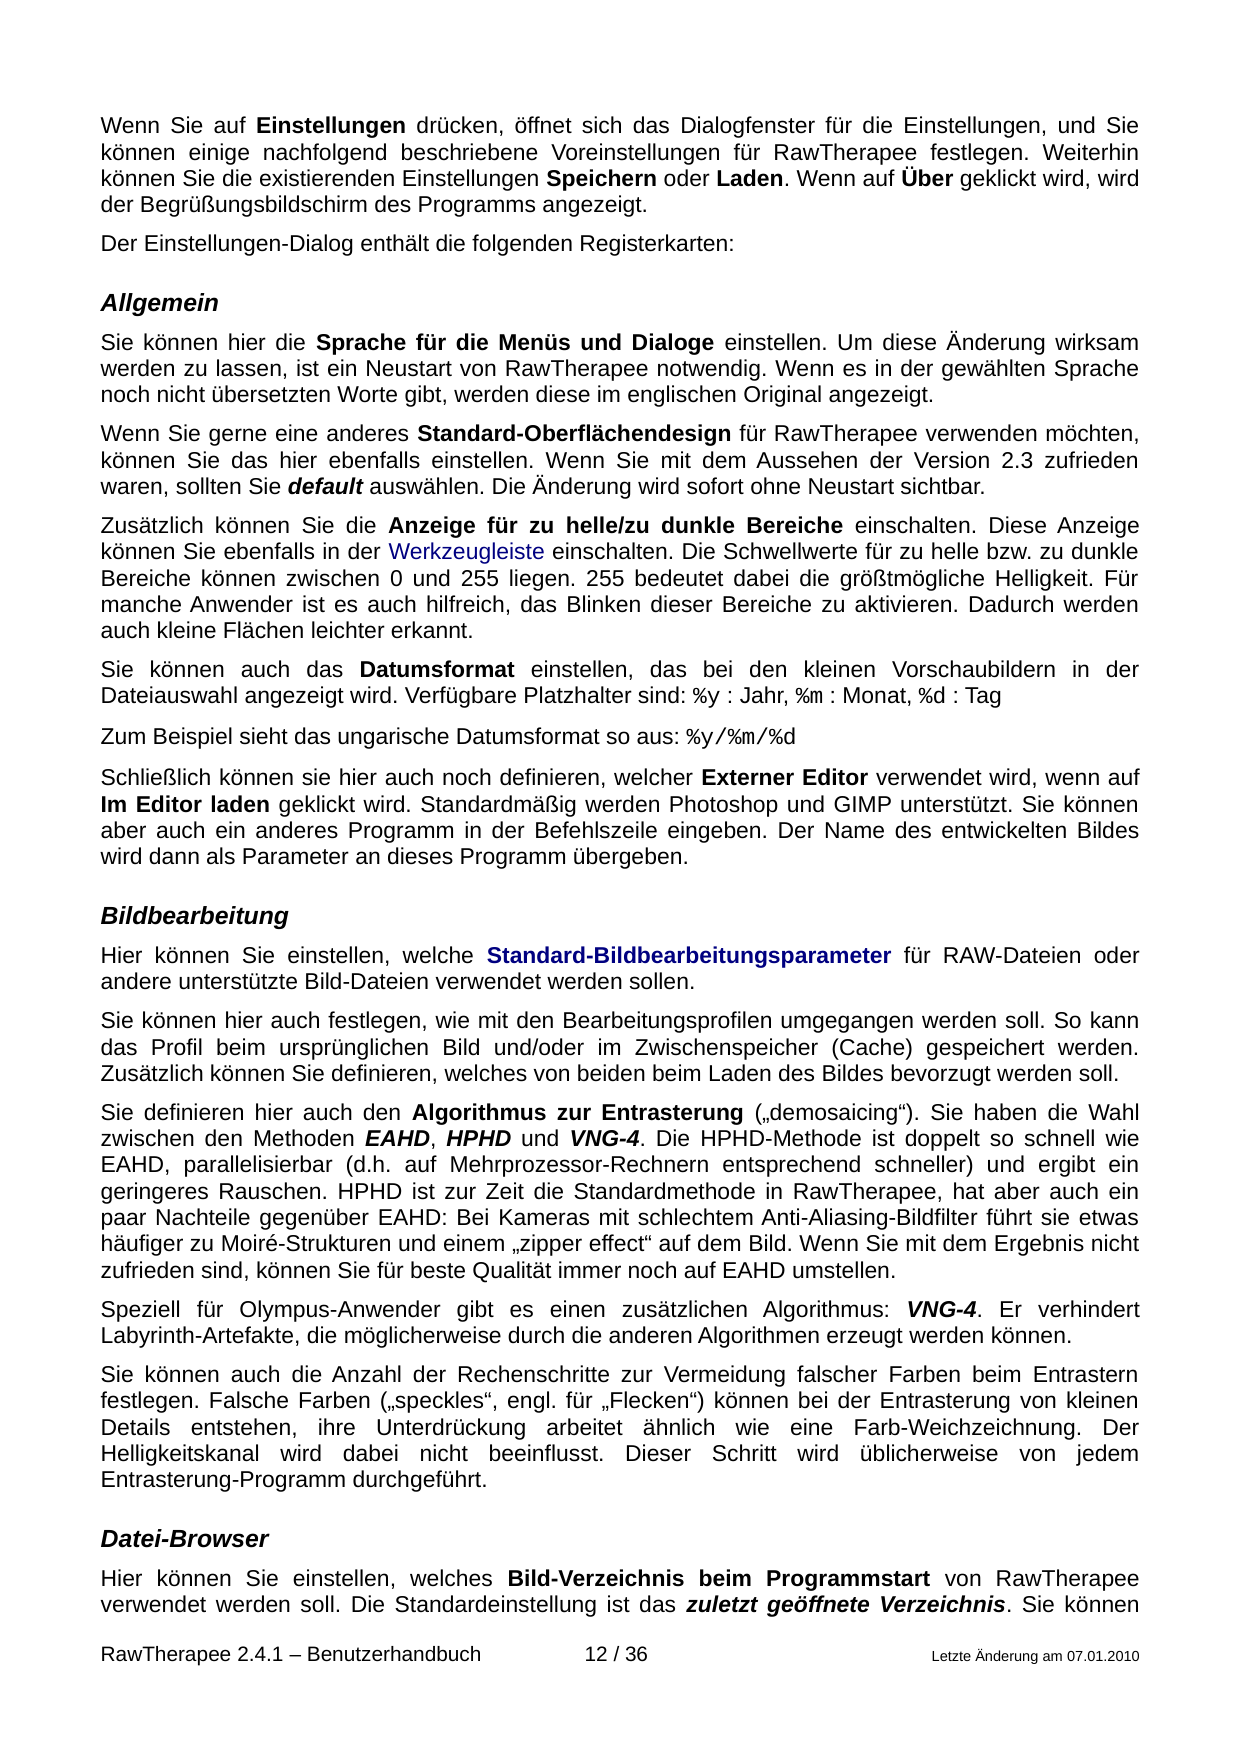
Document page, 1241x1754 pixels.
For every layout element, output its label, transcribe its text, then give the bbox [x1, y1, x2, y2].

subtitle Bildbearbeitung [100, 901, 1140, 929]
text Sie können auch die Anzahl der Rechenschritte zur Vermeidung falscher Farben beim Entrastern festlegen. Falsche Farben („speckles“, engl. für „Flecken“) können bei der Entrasterung von kleinen Details entstehen, ihre Unterdrückung arbeitet ähnlich wie eine Farb-Weichzeichnung. Der Helligkeitskanal wird dabei nicht beeinflusst. Dieser Schritt wird üblicherweise von jedem Entrasterung-Programm durchgeführt. [100, 1361, 1140, 1493]
text Sie können auch das Datumsformat einstellen, das bei den kleinen Vorschaubildern in der Dateiauswahl angezeigt wird. Verfügbare Platzhalter sind: %y : Jahr, %m : Monat, %d : Tag [100, 656, 1140, 711]
text Hier können Sie einstellen, welche Standard-Bildbearbeitungsparameter für RAW-Dateien oder andere unterstützte Bild-Dateien verwendet werden sollen. [100, 942, 1140, 994]
text Zusätzlich können Sie die Anzeige für zu helle/zu dunkle Bereiche einschalten. Diese Anzeige können Sie ebenfalls in der Werkzeugleiste einschalten. Die Schwellwerte für zu helle bzw. zu dunkle Bereiche können zwischen 0 und 255 liegen. 255 bedeutet dabei die größtmögliche Helligkeit. Für manche Anwender ist es auch hilfreich, das Blinken dieser Bereiche zu aktivieren. Dadurch werden auch kleine Flächen leichter erkannt. [100, 512, 1140, 644]
text Zum Beispiel sieht das ungarische Datumsformat so aus: %y/%m/%d [100, 723, 1140, 752]
text Hier können Sie einstellen, welches Bild-Verzeichnis beim Programmstart von RawTherapee verwendet werden soll. Die Standardeinstellung ist das zuletzt geöffnete Verzeichnis. Sie können [100, 1565, 1140, 1618]
subtitle Allgemein [100, 288, 1140, 316]
subtitle Datei-Browser [100, 1524, 1140, 1552]
text Sie definieren hier auch den Algorithmus zur Entrasterung („demosaicing“). Sie haben die Wahl zwischen den Methoden EAHD, HPHD und VNG-4. Die HPHD-Methode ist doppelt so schnell wie EAHD, parallelisierbar (d.h. auf Mehrprozessor-Rechnern entsprechend schneller) und ergibt ein geringeres Rauschen. HPHD ist zur Zeit die Standardmethode in RawTherapee, hat aber auch ein paar Nachteile gegenüber EAHD: Bei Kameras mit schlechtem Anti-Aliasing-Bildfilter führt sie etwas häufiger zu Moiré-Strukturen und einem „zipper effect“ auf dem Bild. Wenn Sie mit dem Ergebnis nicht zufrieden sind, können Sie für beste Qualität immer noch auf EAHD umstellen. [100, 1099, 1140, 1283]
text Der Einstellungen-Dialog enthält die folgenden Registerkarten: [100, 230, 1140, 256]
text Speziell für Olympus-Anwender gibt es einen zusätzlichen Algorithmus: VNG-4. Er verhindert Labyrinth-Artefakte, die möglicherweise durch die anderen Algorithmen erzeugt werden können. [100, 1296, 1140, 1348]
text Wenn Sie gerne eine anderes Standard-Oberflächendesign für RawTherapee verwenden möchten, können Sie das hier ebenfalls einstellen. Wenn Sie mit dem Aussehen der Version 2.3 zufrieden waren, sollten Sie default auswählen. Die Änderung wird sofort ohne Neustart sichtbar. [100, 420, 1140, 499]
text Sie können hier die Sprache für die Menüs und Dialoge einstellen. Um diese Änderung wirksam werden zu lassen, ist ein Neustart von RawTherapee notwendig. Wenn es in der gewählten Sprache noch nicht übersetzten Worte gibt, werden diese im englischen Original angezeigt. [100, 329, 1140, 408]
text Wenn Sie auf Einstellungen drücken, öffnet sich das Dialogfenster für die Einstellungen, und Sie können einige nachfolgend beschriebene Voreinstellungen für RawTherapee festlegen. Weiterhin können Sie die existierenden Einstellungen Speichern oder Laden. Wenn auf Über geklickt wird, wird der Begrüßungsbildschirm des Programms angezeigt. [100, 112, 1140, 218]
text Schließlich können sie hier auch noch definieren, welcher Externer Editor verwendet wird, wenn auf Im Editor laden geklickt wird. Standardmäßig werden Photoshop und GIMP unterstützt. Sie können aber auch ein anderes Programm in der Befehlszeile eingeben. Der Name des entwickelten Bildes wird dann als Parameter an dieses Programm übergeben. [100, 764, 1140, 869]
text Sie können hier auch festlegen, wie mit den Bearbeitungsprofilen umgegangen werden soll. So kann das Profil beim ursprünglichen Bild und/oder im Zwischenspeicher (Cache) gespeichert werden. Zusätzlich können Sie definieren, welches von beiden beim Laden des Bildes bevorzugt werden soll. [100, 1007, 1140, 1086]
